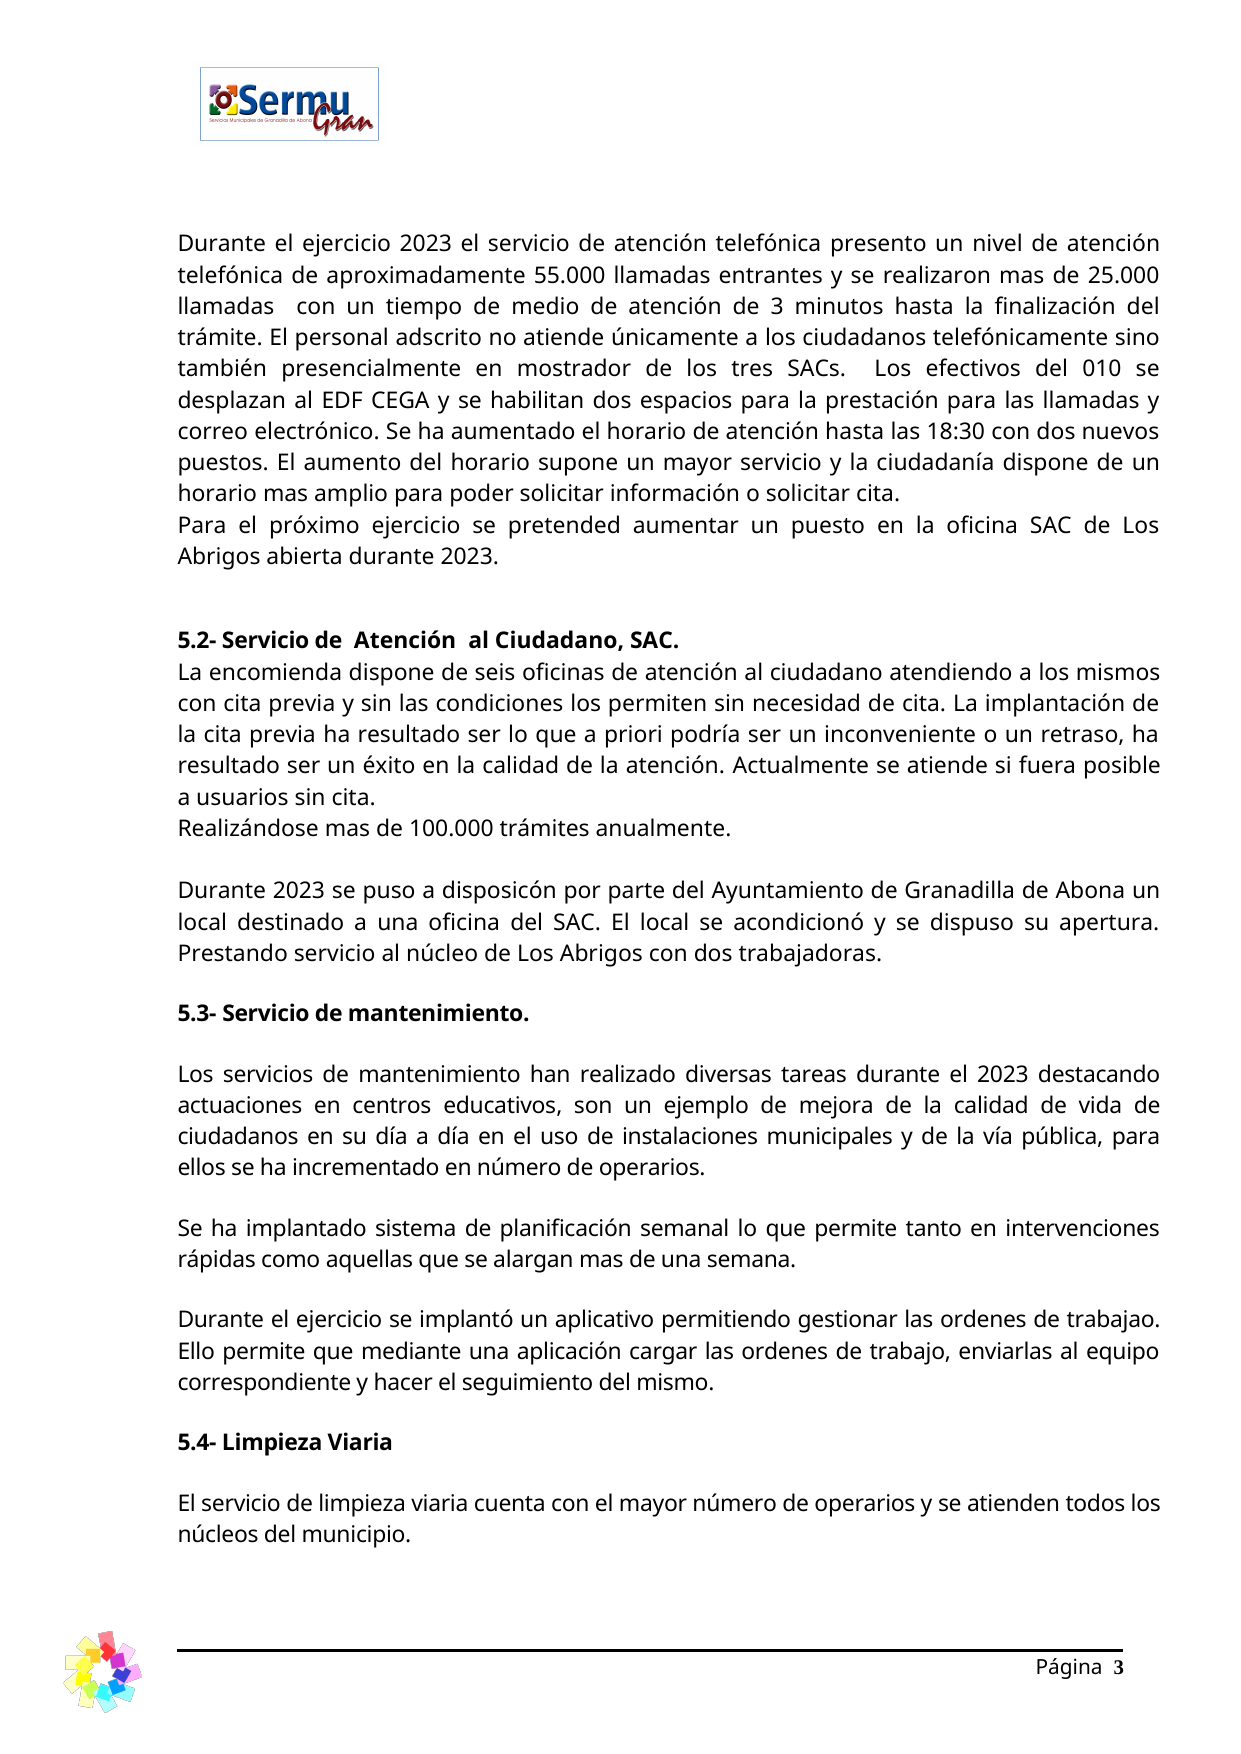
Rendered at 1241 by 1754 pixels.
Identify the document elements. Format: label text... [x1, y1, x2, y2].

text Durante el ejercicio se implantó un aplicativo permitiendo gestionar las ordenes de trabajao. Ello permite que mediante una aplicación cargar las ordenes de trabajo, enviarlas al equipo correspondiente y hacer el seguimiento del mismo. [177, 1303, 1161, 1397]
text 5.4- Limpieza Viaria [177, 1426, 1161, 1458]
text Se ha implantado sistema de planificación semanal lo que permite tanto en intervenciones rápidas como aquellas que se alargan mas de una semana. [177, 1212, 1161, 1274]
picture [63, 1631, 142, 1713]
text Para el próximo ejercicio se pretended aumentar un puesto en la oficina SAC de Los Abrigos abierta durante 2023. [177, 508, 1161, 571]
text El servicio de limpieza viaria cuenta con el mayor número de operarios y se atienden todos los núcleos del municipio. [177, 1487, 1161, 1549]
text Durante el ejercicio 2023 el servicio de atención telefónica presento un nivel de atención telefónica de aproximadamente 55.000 llamadas entrantes y se realizaron mas de 25.000 llamadas con un tiempo de medio de atención de 3 minutos hasta la finalización del trámite. El personal adscrito no atiende únicamente a los ciudadanos telefónicamente sino también presencialmente en mostrador de los tres SACs. Los efectivos del 010 se desplazan al EDF CEGA y se habilitan dos espacios para la prestación para las llamadas y correo electrónico. Se ha aumentado el horario de atención hasta las 18:30 con dos nuevos puestos. El aumento del horario supone un mayor servicio y la ciudadanía dispone de un horario mas amplio para poder solicitar información o solicitar cita. [177, 227, 1161, 508]
text Durante 2023 se puso a disposicón por parte del Ayuntamiento de Granadilla de Abona un local destinado a una oficina del SAC. El local se acondicionó y se dispuso su apertura. Prestando servicio al núcleo de Los Abrigos con dos trabajadoras. [177, 874, 1161, 968]
text Realizándose mas de 100.000 trámites anualmente. [177, 812, 1161, 843]
text 5.3- Servicio de mantenimiento. [177, 997, 1161, 1028]
text Los servicios de mantenimiento han realizado diversas tareas durante el 2023 destacando actuaciones en centros educativos, son un ejemplo de mejora de la calidad de vida de ciudadanos en su día a día en el uso de instalaciones municipales y de la vía pública, para ellos se ha incrementado en número de operarios. [177, 1058, 1161, 1183]
picture [193, 62, 386, 147]
text La encomienda dispone de seis oficinas de atención al ciudadano atendiendo a los mismos con cita previa y sin las condiciones los permiten sin necesidad de cita. La implantación de la cita previa ha resultado ser lo que a priori podría ser un inconveniente o un retraso, ha resultado ser un éxito en la calidad de la atención. Actualmente se atiende si fuera posible a usuarios sin cita. [177, 656, 1161, 812]
text 5.2- Servicio de Atención al Ciudadano, SAC. [177, 624, 1161, 656]
